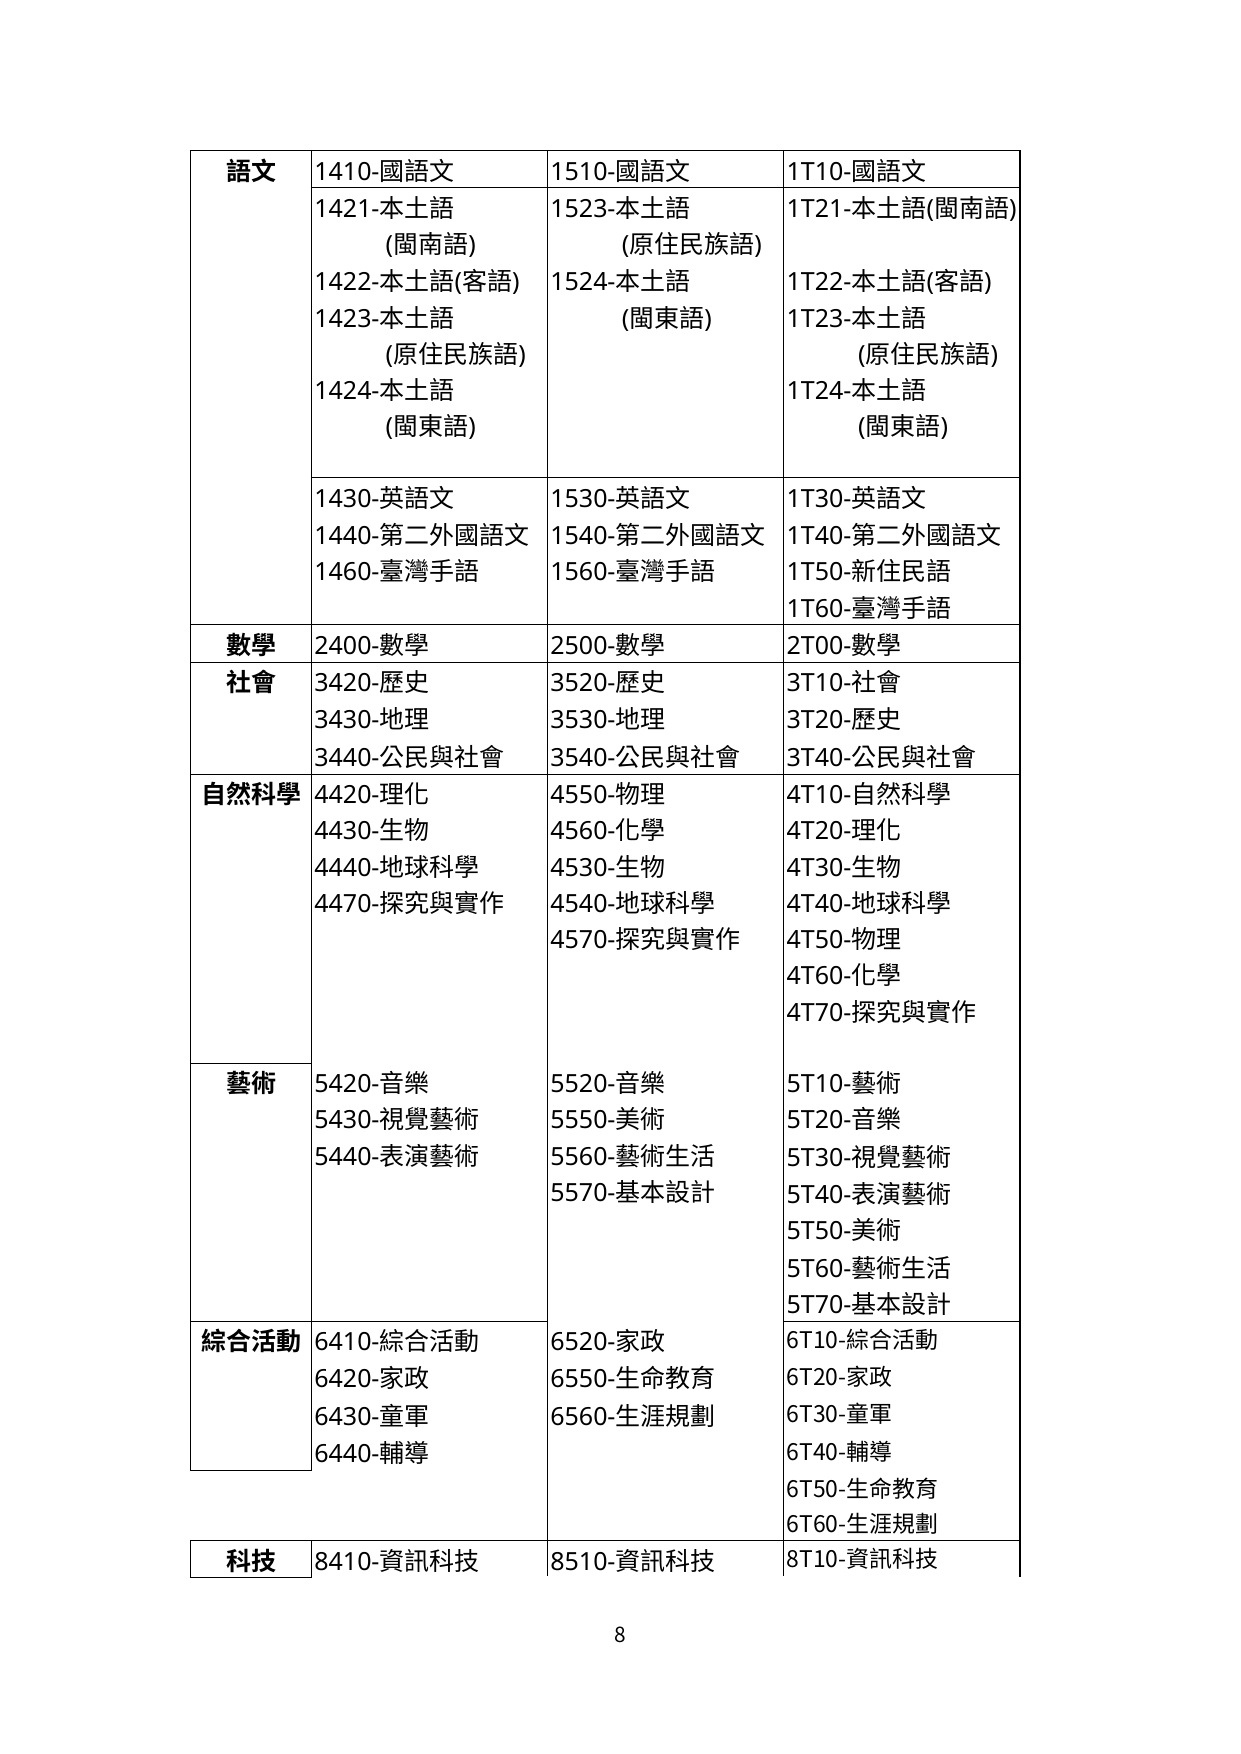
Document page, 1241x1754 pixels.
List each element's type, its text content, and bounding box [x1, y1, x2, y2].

table_cell 6430-童軍 [312, 1395, 547, 1432]
table_cell 1T21-本土語(閩南語) [784, 188, 1019, 261]
table_cell 6T20-家政 [784, 1358, 1019, 1395]
table_cell 6560-生涯規劃 [548, 1395, 783, 1432]
table_cell 3T40-公民與社會 [784, 736, 1019, 773]
table_cell 5T30-視覺藝術 [784, 1136, 1019, 1173]
table_cell [311, 1470, 547, 1505]
table_cell 4420-理化 4430-生物 4440-地球科學 4470-探究與實作 [312, 775, 547, 1063]
table_cell [548, 1433, 783, 1470]
table_cell [312, 1247, 547, 1321]
table_cell 3430-地理 [312, 699, 547, 736]
table_cell 1421-本土語 (閩南語) [312, 188, 547, 261]
table_cell 3T20-歷史 [784, 699, 1019, 736]
table_cell 2500-數學 [548, 625, 783, 662]
table_cell 數學 [191, 625, 311, 662]
table_cell 綜合活動 [191, 1322, 311, 1470]
table_cell 3540-公民與社會 [548, 736, 783, 773]
table_cell [548, 1470, 783, 1505]
table_cell 6T40-輔導 [784, 1433, 1019, 1470]
table_cell 6410-綜合活動 [312, 1322, 547, 1358]
table_cell 6550-生命教育 [548, 1358, 783, 1395]
table_cell 4550-物理 4560-化學 4530-生物 4540-地球科學 4570-探究與實作 [548, 775, 783, 1063]
table_cell 科技 [191, 1541, 311, 1577]
table_cell 6T50-生命教育 [784, 1470, 1019, 1505]
table_cell 1422-本土語(客語) 1423-本土語 (原住民族語) 1424-本土語 (閩東語) [312, 261, 547, 477]
table_cell 6420-家政 [312, 1358, 547, 1395]
table_cell 5420-音樂 5430-視覺藝術 5440-表演藝術 [312, 1063, 547, 1247]
table_cell 3520-歷史 [548, 663, 783, 699]
table_cell [548, 1505, 783, 1540]
table_cell [191, 1028, 311, 1063]
table_cell 6T30-童軍 [784, 1395, 1019, 1432]
table_cell 1T10-國語文 [784, 151, 1019, 187]
table_cell 1410-國語文 [312, 151, 547, 187]
table_cell 6520-家政 [548, 1321, 783, 1358]
table_cell 自然科學 [191, 775, 311, 1028]
table_cell 3T10-社會 [784, 663, 1019, 699]
table_cell 8410-資訊科技 [312, 1541, 547, 1577]
table_cell 6T60-生涯規劃 [784, 1505, 1019, 1540]
table_cell 5T10-藝術 5T20-音樂 [784, 1063, 1019, 1136]
table_cell 1T22-本土語(客語) 1T23-本土語 (原住民族語) 1T24-本土語 (閩東語) [784, 261, 1019, 477]
table_cell 6T10-綜合活動 [784, 1322, 1019, 1358]
table_cell 1T30-英語文 [784, 478, 1019, 514]
table_cell 4T10-自然科學 4T20-理化 4T30-生物 4T40-地球科學 4T50-物理 4T60-化學 4T70-探究與實作 [784, 775, 1019, 1063]
table_cell 5T60-藝術生活 5T70-基本設計 [784, 1247, 1019, 1321]
table_cell 1540-第二外國語文 1560-臺灣手語 [548, 515, 783, 624]
table_cell 1510-國語文 [548, 151, 783, 187]
table_cell 3440-公民與社會 [312, 736, 547, 773]
table_cell 1430-英語文 [312, 478, 547, 514]
table_cell 藝術 [191, 1064, 311, 1321]
table_cell 社會 [191, 663, 311, 773]
table_cell 1524-本土語 (閩東語) [548, 261, 783, 477]
table_cell 2T00-數學 [784, 625, 1019, 662]
table_cell 8T10-資訊科技 [784, 1541, 1019, 1577]
table_cell 1530-英語文 [548, 478, 783, 514]
table_cell 5520-音樂 5550-美術 5560-藝術生活 5570-基本設計 [548, 1063, 783, 1321]
table_cell 3420-歷史 [312, 663, 547, 699]
table_cell 6440-輔導 [312, 1433, 547, 1470]
table_cell [311, 1505, 547, 1540]
table_cell 語文 [191, 151, 311, 624]
table_cell 2400-數學 [312, 625, 547, 662]
table_cell 1440-第二外國語文 1460-臺灣手語 [312, 515, 547, 624]
table_cell 8510-資訊科技 [547, 1541, 783, 1577]
table_cell 1523-本土語 (原住民族語) [548, 188, 783, 261]
table_cell 1T40-第二外國語文 1T50-新住民語 1T60-臺灣手語 [784, 515, 1019, 624]
table_cell 5T40-表演藝術 5T50-美術 [784, 1174, 1019, 1247]
table_cell 3530-地理 [548, 699, 783, 736]
